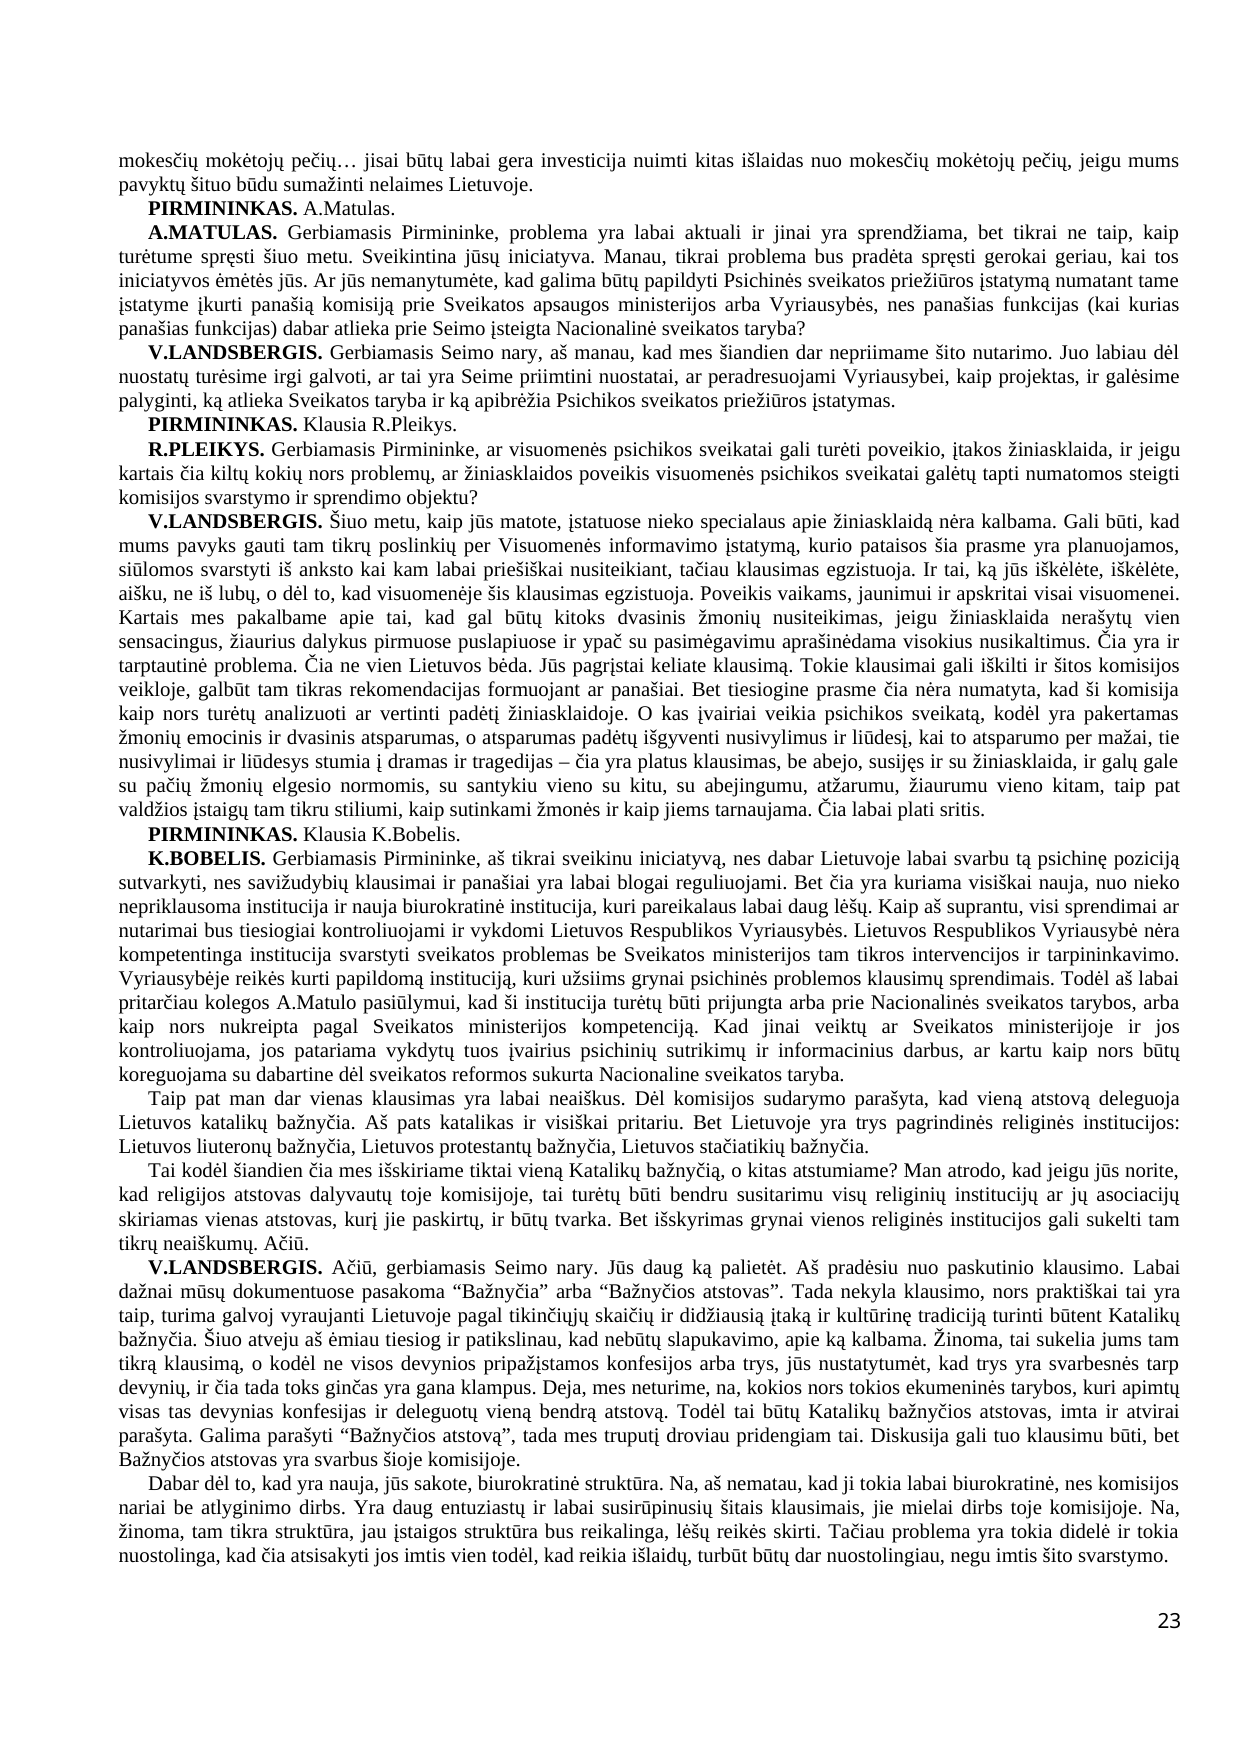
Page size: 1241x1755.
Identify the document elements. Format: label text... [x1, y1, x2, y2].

text mokesčių mokėtojų pečių… jisai būtų labai gera investicija nuimti kitas išlaidas nuo mokesčių mokėtojų pečių, jeigu mums pavyktų šituo būdu sumažinti nelaimes Lietuvoje. [118, 148, 1181, 196]
text Taip pat man dar vienas klausimas yra labai neaiškus. Dėl komisijos sudarymo parašyta, kad vieną atstovą deleguoja Lietuvos katalikų bažnyčia. Aš pats katalikas ir visiškai pritariu. Bet Lietuvoje yra trys pagrindinės religinės institucijos: Lietuvos liuteronų bažnyčia, Lietuvos protestantų bažnyčia, Lietuvos stačiatikių bažnyčia. [118, 1086, 1181, 1158]
text V.LANDSBERGIS. Gerbiamasis Seimo nary, aš manau, kad mes šiandien dar nepriimame šito nutarimo. Juo labiau dėl nuostatų turėsime irgi galvoti, ar tai yra Seime priimtini nuostatai, ar peradresuojami Vyriausybei, kaip projektas, ir galėsime palyginti, ką atlieka Sveikatos taryba ir ką apibrėžia Psichikos sveikatos priežiūros įstatymas. [118, 340, 1181, 412]
text R.PLEIKYS. Gerbiamasis Pirmininke, ar visuomenės psichikos sveikatai gali turėti poveikio, įtakos žiniasklaida, ir jeigu kartais čia kiltų kokių nors problemų, ar žiniasklaidos poveikis visuomenės psichikos sveikatai galėtų tapti numatomos steigti komisijos svarstymo ir sprendimo objektu? [118, 436, 1181, 509]
text PIRMININKAS. Klausia K.Bobelis. [118, 821, 1181, 846]
text PIRMININKAS. Klausia R.Pleikys. [118, 412, 1181, 436]
text K.BOBELIS. Gerbiamasis Pirmininke, aš tikrai sveikinu iniciatyvą, nes dabar Lietuvoje labai svarbu tą psichinę poziciją sutvarkyti, nes savižudybių klausimai ir panašiai yra labai blogai reguliuojami. Bet čia yra kuriama visiškai nauja, nuo nieko nepriklausoma institucija ir nauja biurokratinė institucija, kuri pareikalaus labai daug lėšų. Kaip aš suprantu, visi sprendimai ar nutarimai bus tiesiogiai kontroliuojami ir vykdomi Lietuvos Respublikos Vyriausybės. Lietuvos Respublikos Vyriausybė nėra kompetentinga institucija svarstyti sveikatos problemas be Sveikatos ministerijos tam tikros intervencijos ir tarpininkavimo. Vyriausybėje reikės kurti papildomą instituciją, kuri užsiims grynai psichinės problemos klausimų sprendimais. Todėl aš labai pritarčiau kolegos A.Matulo pasiūlymui, kad ši institucija turėtų būti prijungta arba prie Nacionalinės sveikatos tarybos, arba kaip nors nukreipta pagal Sveikatos ministerijos kompetenciją. Kad jinai veiktų ar Sveikatos ministerijoje ir jos kontroliuojama, jos patariama vykdytų tuos įvairius psichinių sutrikimų ir informacinius darbus, ar kartu kaip nors būtų koreguojama su dabartine dėl sveikatos reformos sukurta Nacionaline sveikatos taryba. [118, 846, 1181, 1086]
text Dabar dėl to, kad yra nauja, jūs sakote, biurokratinė struktūra. Na, aš nematau, kad ji tokia labai biurokratinė, nes komisijos nariai be atlyginimo dirbs. Yra daug entuziastų ir labai susirūpinusių šitais klausimais, jie mielai dirbs toje komisijoje. Na, žinoma, tam tikra struktūra, jau įstaigos struktūra bus reikalinga, lėšų reikės skirti. Tačiau problema yra tokia didelė ir tokia nuostolinga, kad čia atsisakyti jos imtis vien todėl, kad reikia išlaidų, turbūt būtų dar nuostolingiau, negu imtis šito svarstymo. [118, 1471, 1181, 1567]
text V.LANDSBERGIS. Šiuo metu, kaip jūs matote, įstatuose nieko specialaus apie žiniasklaidą nėra kalbama. Gali būti, kad mums pavyks gauti tam tikrų poslinkių per Visuomenės informavimo įstatymą, kurio pataisos šia prasme yra planuojamos, siūlomos svarstyti iš anksto kai kam labai priešiškai nusiteikiant, tačiau klausimas egzistuoja. Ir tai, ką jūs iškėlėte, iškėlėte, aišku, ne iš lubų, o dėl to, kad visuomenėje šis klausimas egzistuoja. Poveikis vaikams, jaunimui ir apskritai visai visuomenei. Kartais mes pakalbame apie tai, kad gal būtų kitoks dvasinis žmonių nusiteikimas, jeigu žiniasklaida nerašytų vien sensacingus, žiaurius dalykus pirmuose puslapiuose ir ypač su pasimėgavimu aprašinėdama visokius nusikaltimus. Čia yra ir tarptautinė problema. Čia ne vien Lietuvos bėda. Jūs pagrįstai keliate klausimą. Tokie klausimai gali iškilti ir šitos komisijos veikloje, galbūt tam tikras rekomendacijas formuojant ar panašiai. Bet tiesiogine prasme čia nėra numatyta, kad ši komisija kaip nors turėtų analizuoti ar vertinti padėtį žiniasklaidoje. O kas įvairiai veikia psichikos sveikatą, kodėl yra pakertamas žmonių emocinis ir dvasinis atsparumas, o atsparumas padėtų išgyventi nusivylimus ir liūdesį, kai to atsparumo per mažai, tie nusivylimai ir liūdesys stumia į dramas ir tragedijas – čia yra platus klausimas, be abejo, susijęs ir su žiniasklaida, ir galų gale su pačių žmonių elgesio normomis, su santykiu vieno su kitu, su abejingumu, atžarumu, žiaurumu vieno kitam, taip pat valdžios įstaigų tam tikru stiliumi, kaip sutinkami žmonės ir kaip jiems tarnaujama. Čia labai plati sritis. [118, 509, 1181, 821]
text V.LANDSBERGIS. Ačiū, gerbiamasis Seimo nary. Jūs daug ką palietėt. Aš pradėsiu nuo paskutinio klausimo. Labai dažnai mūsų dokumentuose pasakoma “Bažnyčia” arba “Bažnyčios atstovas”. Tada nekyla klausimo, nors praktiškai tai yra taip, turima galvoj vyraujanti Lietuvoje pagal tikinčiųjų skaičių ir didžiausią įtaką ir kultūrinę tradiciją turinti būtent Katalikų bažnyčia. Šiuo atveju aš ėmiau tiesiog ir patikslinau, kad nebūtų slapukavimo, apie ką kalbama. Žinoma, tai sukelia jums tam tikrą klausimą, o kodėl ne visos devynios pripažįstamos konfesijos arba trys, jūs nustatytumėt, kad trys yra svarbesnės tarp devynių, ir čia tada toks ginčas yra gana klampus. Deja, mes neturime, na, kokios nors tokios ekumeninės tarybos, kuri apimtų visas tas devynias konfesijas ir deleguotų vieną bendrą atstovą. Todėl tai būtų Katalikų bažnyčios atstovas, imta ir atvirai parašyta. Galima parašyti “Bažnyčios atstovą”, tada mes truputį droviau pridengiam tai. Diskusija gali tuo klausimu būti, bet Bažnyčios atstovas yra svarbus šioje komisijoje. [118, 1254, 1181, 1471]
text A.MATULAS. Gerbiamasis Pirmininke, problema yra labai aktuali ir jinai yra sprendžiama, bet tikrai ne taip, kaip turėtume spręsti šiuo metu. Sveikintina jūsų iniciatyva. Manau, tikrai problema bus pradėta spręsti gerokai geriau, kai tos iniciatyvos ėmėtės jūs. Ar jūs nemanytumėte, kad galima būtų papildyti Psichinės sveikatos priežiūros įstatymą numatant tame įstatyme įkurti panašią komisiją prie Sveikatos apsaugos ministerijos arba Vyriausybės, nes panašias funkcijas (kai kurias panašias funkcijas) dabar atlieka prie Seimo įsteigta Nacionalinė sveikatos taryba? [118, 220, 1181, 340]
text Tai kodėl šiandien čia mes išskiriame tiktai vieną Katalikų bažnyčią, o kitas atstumiame? Man atrodo, kad jeigu jūs norite, kad religijos atstovas dalyvautų toje komisijoje, tai turėtų būti bendru susitarimu visų religinių institucijų ar jų asociacijų skiriamas vienas atstovas, kurį jie paskirtų, ir būtų tvarka. Bet išskyrimas grynai vienos religinės institucijos gali sukelti tam tikrų neaiškumų. Ačiū. [118, 1158, 1181, 1254]
text PIRMININKAS. A.Matulas. [118, 196, 1181, 220]
